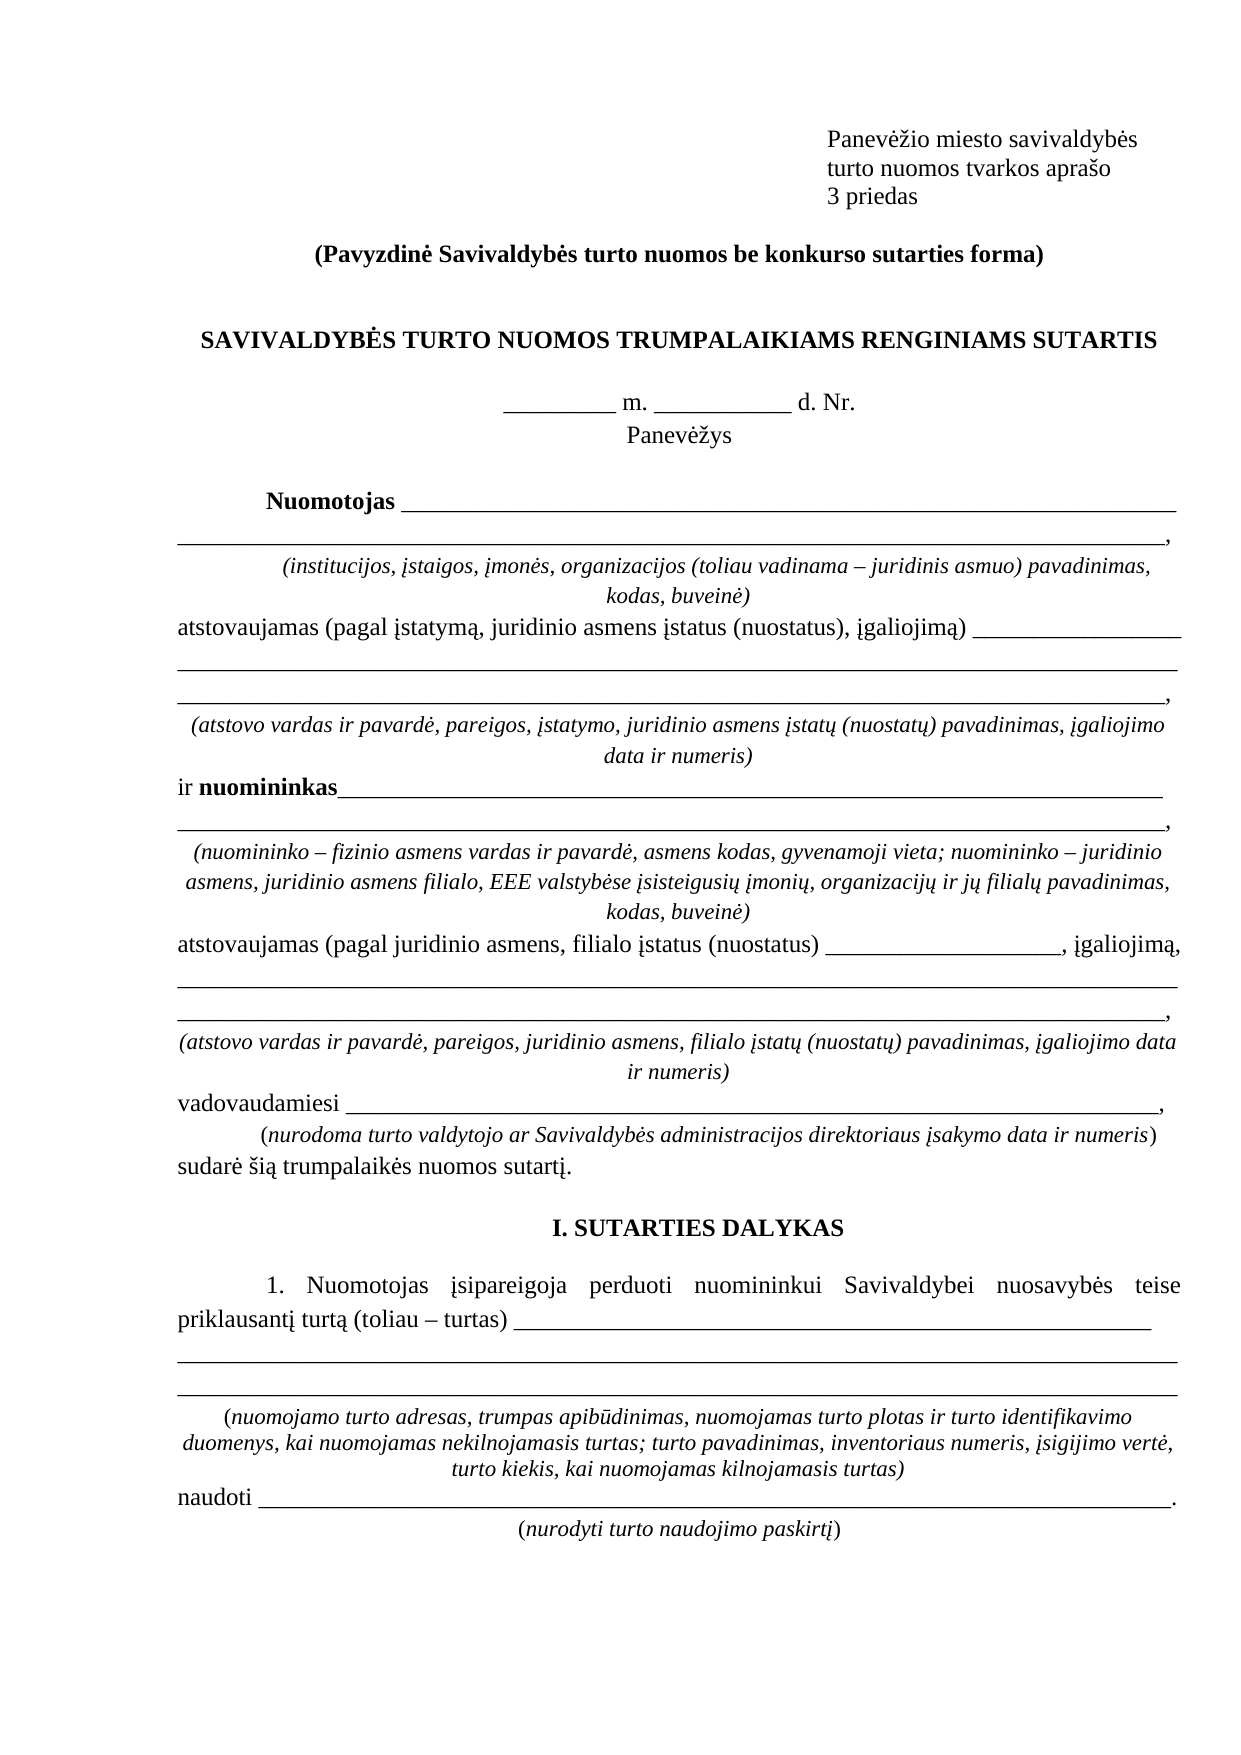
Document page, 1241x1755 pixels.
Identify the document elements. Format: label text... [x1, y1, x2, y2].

text _________ m. ___________ d. Nr. [177, 387, 1181, 416]
text (atstovo vardas ir pavardė, pareigos, juridinio asmens, filialo įstatų (nuostatų) pavadinimas, įgaliojimo data ir numeris) [177, 1028, 1181, 1084]
text (atstovo vardas ir pavardė, pareigos, įstatymo, juridinio asmens įstatų (nuostatų) pavadinimas, įgaliojimo data ir numeris) [177, 712, 1181, 768]
text I. SUTARTIES DALYKAS [215, 1213, 1181, 1242]
text _______________________________________________________________________________, [177, 519, 1181, 548]
text ________________________________________________________________________________ [177, 1370, 1181, 1398]
text Panevėžio miesto savivaldybės [827, 124, 1181, 153]
text ________________________________________________________________________________ [177, 646, 1181, 674]
text SAVIVALDYBĖS TURTO NUOMOS TRUMPALAIKIAMS RENGINIAMS SUTARTIS [177, 325, 1181, 354]
text turto nuomos tvarkos aprašo [827, 153, 1181, 181]
text (nurodyti turto naudojimo paskirtį) [177, 1515, 1181, 1541]
text sudarė šią trumpalaikės nuomos sutartį. [177, 1151, 1181, 1180]
text ________________________________________________________________________________ [177, 1337, 1181, 1365]
text (institucijos, įstaigos, įmonės, organizacijos (toliau vadinama – juridinis asmuo) pavadinimas, kodas, buveinė) [177, 552, 1181, 609]
text 1. Nuomotojas įsipareigoja perduoti nuomininkui Savivaldybei nuosavybės teise priklausantį turtą (toliau – turtas) ___________________________________________________ [177, 1271, 1181, 1332]
text Panevėžys [177, 420, 1181, 449]
text atstovaujamas (pagal įstatymą, juridinio asmens įstatus (nuostatus), įgaliojimą) [177, 612, 1181, 641]
text ir nuomininkas__________________________________________________________________ [177, 772, 1181, 801]
text atstovaujamas (pagal juridinio asmens, filialo įstatus (nuostatus) , įgaliojimą, [177, 929, 1181, 957]
text vadovaudamiesi _________________________________________________________________, [177, 1088, 1181, 1117]
text naudoti _________________________________________________________________________. [177, 1482, 1181, 1511]
text ________________________________________________________________________________ [177, 962, 1181, 990]
text (nuomojamo turto adresas, trumpas apibūdinimas, nuomojamas turto plotas ir turto identifikavimo duomenys, kai nuomojamas nekilnojamasis turtas; turto pavadinimas, inventoriaus numeris, įsigijimo vertė, turto kiekis, kai nuomojamas kilnojamasis turtas) [177, 1403, 1181, 1482]
text (Pavyzdinė Savivaldybės turto nuomos be konkurso sutarties forma) [177, 239, 1181, 268]
text _______________________________________________________________________________, [177, 995, 1181, 1023]
text _______________________________________________________________________________, [177, 678, 1181, 707]
text Nuomotojas ______________________________________________________________ [177, 486, 1181, 515]
text (nuomininko – fizinio asmens vardas ir pavardė, asmens kodas, gyvenamoji vieta; nuomininko – juridinio asmens, juridinio asmens filialo, EEE valstybėse įsisteigusių įmonių, organizacijų ir jų filialų pavadinimas, kodas, buveinė) [177, 838, 1181, 925]
text (nurodoma turto valdytojo ar Savivaldybės administracijos direktoriaus įsakymo data ir numeris) [177, 1121, 1181, 1147]
text 3 priedas [827, 181, 1181, 210]
text _______________________________________________________________________________, [177, 805, 1181, 834]
